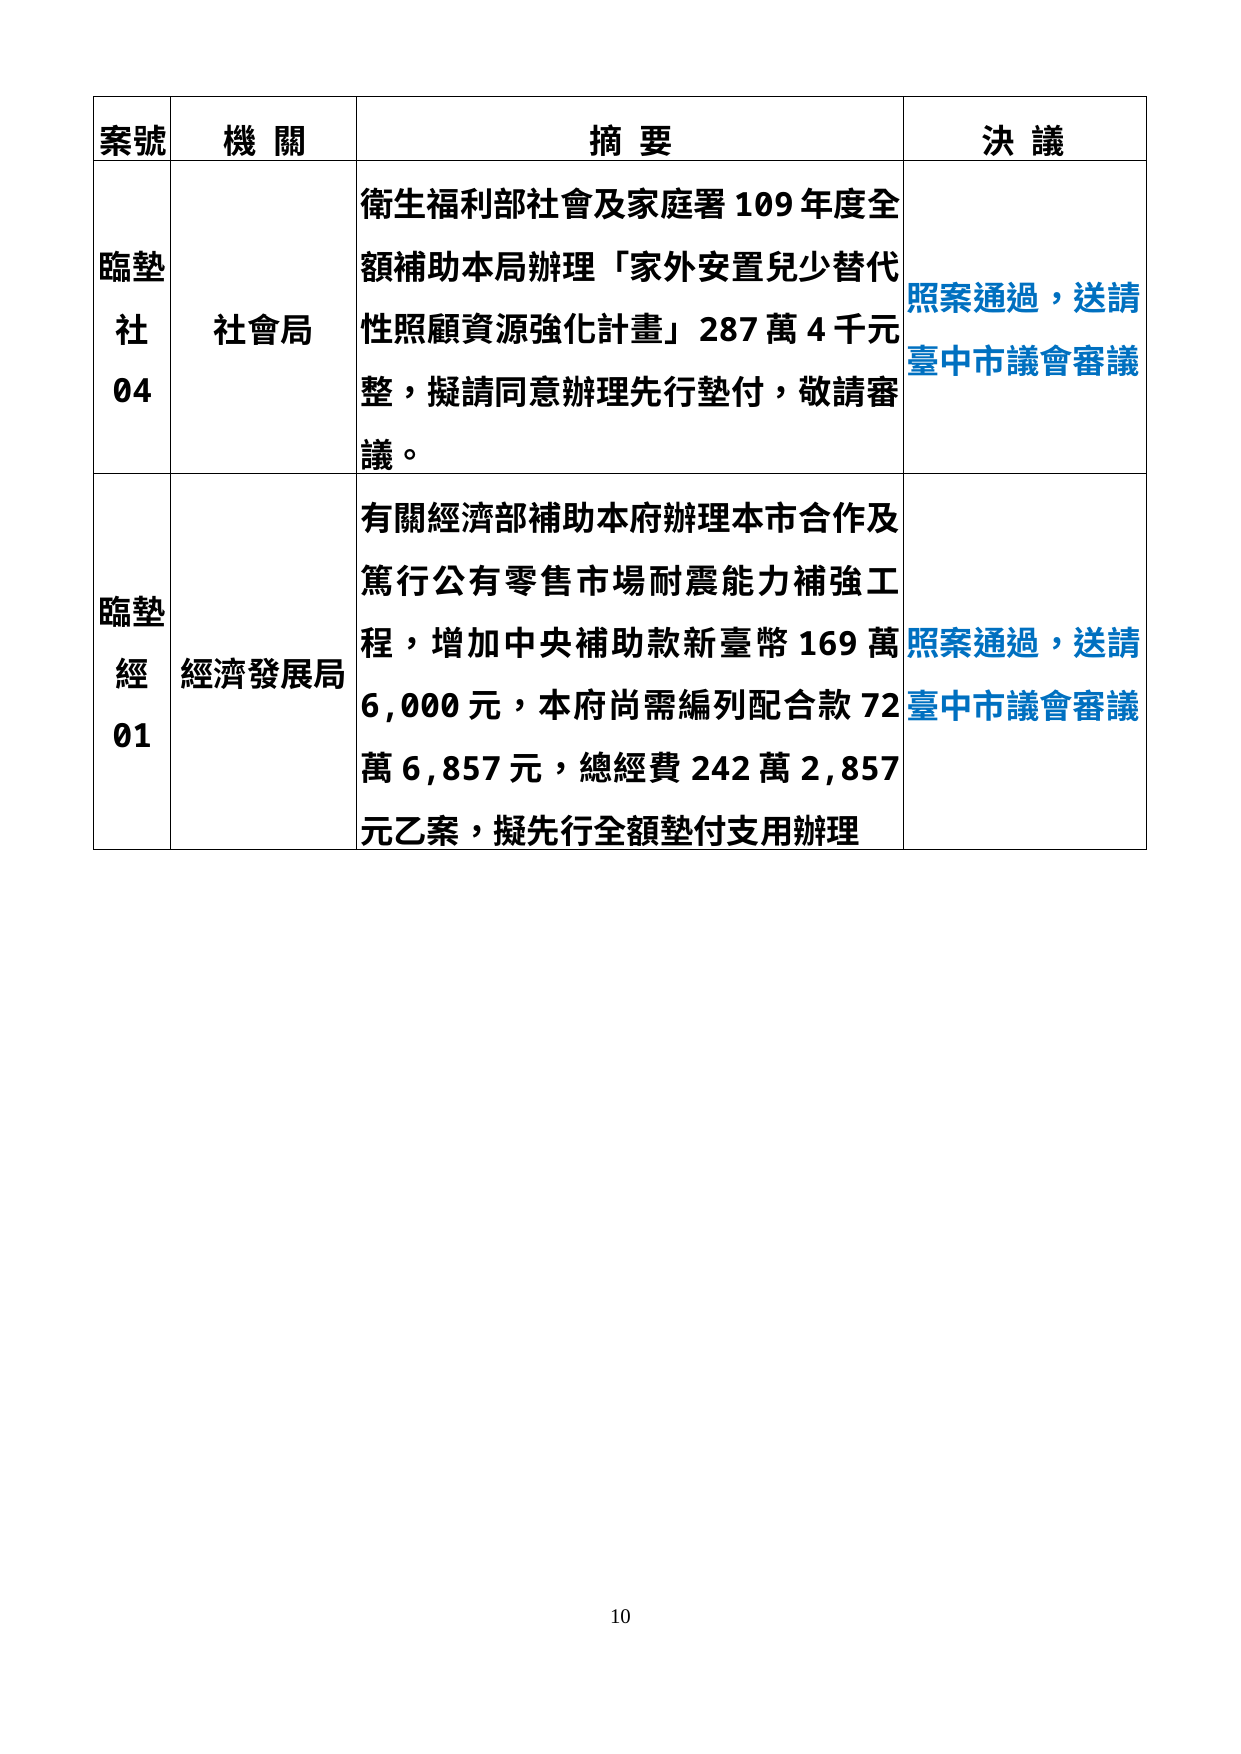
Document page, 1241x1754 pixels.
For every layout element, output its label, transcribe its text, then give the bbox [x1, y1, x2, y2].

table_cell 有關經濟部補助本府辦理本市合作及篤行公有零售市場耐震能力補強工程，增加中央補助款新臺幣169萬6,000元，本府尚需編列配合款72萬6,857元，總經費242萬2,857元乙案，擬先行全額墊付支用辦理 [357, 474, 903, 849]
table_cell 經濟發展局 [171, 474, 356, 849]
table_header 機 關 [171, 97, 356, 160]
table_cell 衛生福利部社會及家庭署109年度全額補助本局辦理「家外安置兒少替代性照顧資源強化計畫」287萬4千元整，擬請同意辦理先行墊付，敬請審議。 [357, 161, 903, 473]
table_header 摘 要 [357, 97, 903, 160]
table_cell 臨墊社04 [94, 161, 170, 473]
table_cell 照案通過，送請臺中市議會審議 [904, 161, 1146, 473]
table_header 決 議 [904, 97, 1146, 160]
table_header 案號 [94, 97, 170, 160]
table_cell 社會局 [171, 161, 356, 473]
table_cell 臨墊經01 [94, 474, 170, 849]
table_cell 照案通過，送請臺中市議會審議 [904, 474, 1146, 849]
